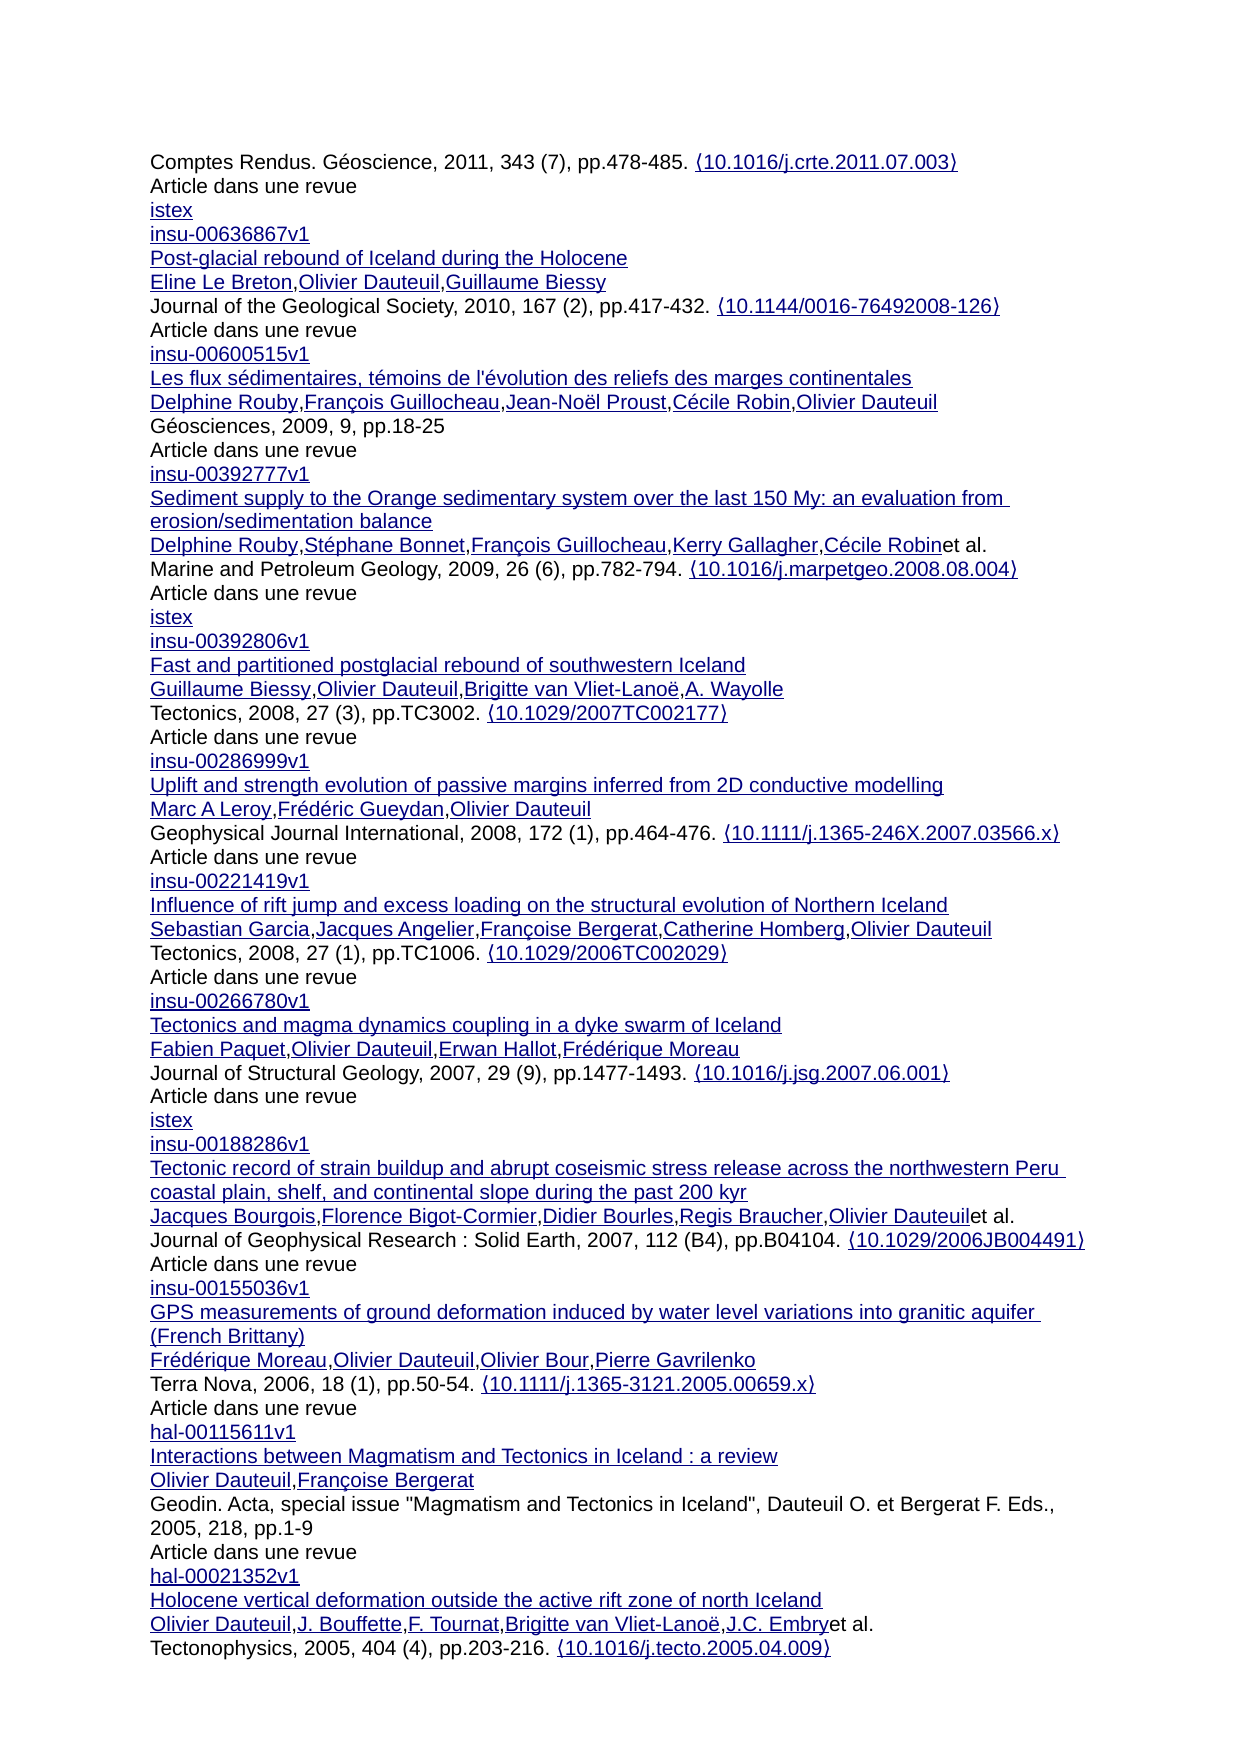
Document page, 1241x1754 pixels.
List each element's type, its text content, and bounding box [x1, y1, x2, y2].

table_cell Fast and partitioned postglacial rebound of southwestern Iceland Guillaume Biessy,Olivier Dauteuil,Brigitte van Vliet-Lanoë,A. Wayolle Tectonics, 2008, 27 (3), pp.TC3002. ⟨10.1029/2007TC002177⟩ Article dans une revue insu-00286999v1 [150, 653, 1090, 773]
table_cell Sediment supply to the Orange sedimentary system over the last 150 My: an evaluation from erosion/sedimentation balance Delphine Rouby,Stéphane Bonnet,François Guillocheau,Kerry Gallagher,Cécile Robinet al. Marine and Petroleum Geology, 2009, 26 (6), pp.782-794. ⟨10.1016/j.marpetgeo.2008.08.004⟩ Article dans une revue istex insu-00392806v1 [150, 485, 1090, 653]
table_cell Les flux sédimentaires, témoins de l'évolution des reliefs des marges continentales Delphine Rouby,François Guillocheau,Jean-Noël Proust,Cécile Robin,Olivier Dauteuil Géosciences, 2009, 9, pp.18-25 Article dans une revue insu-00392777v1 [150, 366, 1090, 485]
table_cell Tectonic record of strain buildup and abrupt coseismic stress release across the northwestern Peru coastal plain, shelf, and continental slope during the past 200 kyr Jacques Bourgois,Florence Bigot-Cormier,Didier Bourles,Regis Braucher,Olivier Dauteuilet al. Journal of Geophysical Research : Solid Earth, 2007, 112 (B4), pp.B04104. ⟨10.1029/2006JB004491⟩ Article dans une revue insu-00155036v1 [150, 1156, 1090, 1300]
table_cell Interactions between Magmatism and Tectonics in Iceland : a review Olivier Dauteuil,Françoise Bergerat Geodin. Acta, special issue "Magmatism and Tectonics in Iceland", Dauteuil O. et Bergerat F. Eds., 2005, 218, pp.1-9 Article dans une revue hal-00021352v1 [150, 1444, 1090, 1587]
table_cell Influence of rift jump and excess loading on the structural evolution of Northern Iceland Sebastian Garcia,Jacques Angelier,Françoise Bergerat,Catherine Homberg,Olivier Dauteuil Tectonics, 2008, 27 (1), pp.TC1006. ⟨10.1029/2006TC002029⟩ Article dans une revue insu-00266780v1 [150, 893, 1090, 1012]
table_cell Holocene vertical deformation outside the active rift zone of north Iceland Olivier Dauteuil,J. Bouffette,F. Tournat,Brigitte van Vliet-Lanoë,J.C. Embryet al. Tectonophysics, 2005, 404 (4), pp.203-216. ⟨10.1016/j.tecto.2005.04.009⟩ [150, 1588, 1090, 1659]
table_cell GPS measurements of ground deformation induced by water level variations into granitic aquifer (French Brittany) Frédérique Moreau,Olivier Dauteuil,Olivier Bour,Pierre Gavrilenko Terra Nova, 2006, 18 (1), pp.50-54. ⟨10.1111/j.1365-3121.2005.00659.x⟩ Article dans une revue hal-00115611v1 [150, 1300, 1090, 1444]
table_cell Uplift and strength evolution of passive margins inferred from 2D conductive modelling Marc A Leroy,Frédéric Gueydan,Olivier Dauteuil Geophysical Journal International, 2008, 172 (1), pp.464-476. ⟨10.1111/j.1365-246X.2007.03566.x⟩ Article dans une revue insu-00221419v1 [150, 773, 1090, 893]
table_cell Comptes Rendus. Géoscience, 2011, 343 (7), pp.478-485. ⟨10.1016/j.crte.2011.07.003⟩ Article dans une revue istex insu-00636867v1 [150, 150, 1090, 246]
table_cell Tectonics and magma dynamics coupling in a dyke swarm of Iceland Fabien Paquet,Olivier Dauteuil,Erwan Hallot,Frédérique Moreau Journal of Structural Geology, 2007, 29 (9), pp.1477-1493. ⟨10.1016/j.jsg.2007.06.001⟩ Article dans une revue istex insu-00188286v1 [150, 1013, 1090, 1156]
table_cell Post-glacial rebound of Iceland during the Holocene Eline Le Breton,Olivier Dauteuil,Guillaume Biessy Journal of the Geological Society, 2010, 167 (2), pp.417-432. ⟨10.1144/0016-76492008-126⟩ Article dans une revue insu-00600515v1 [150, 246, 1090, 366]
